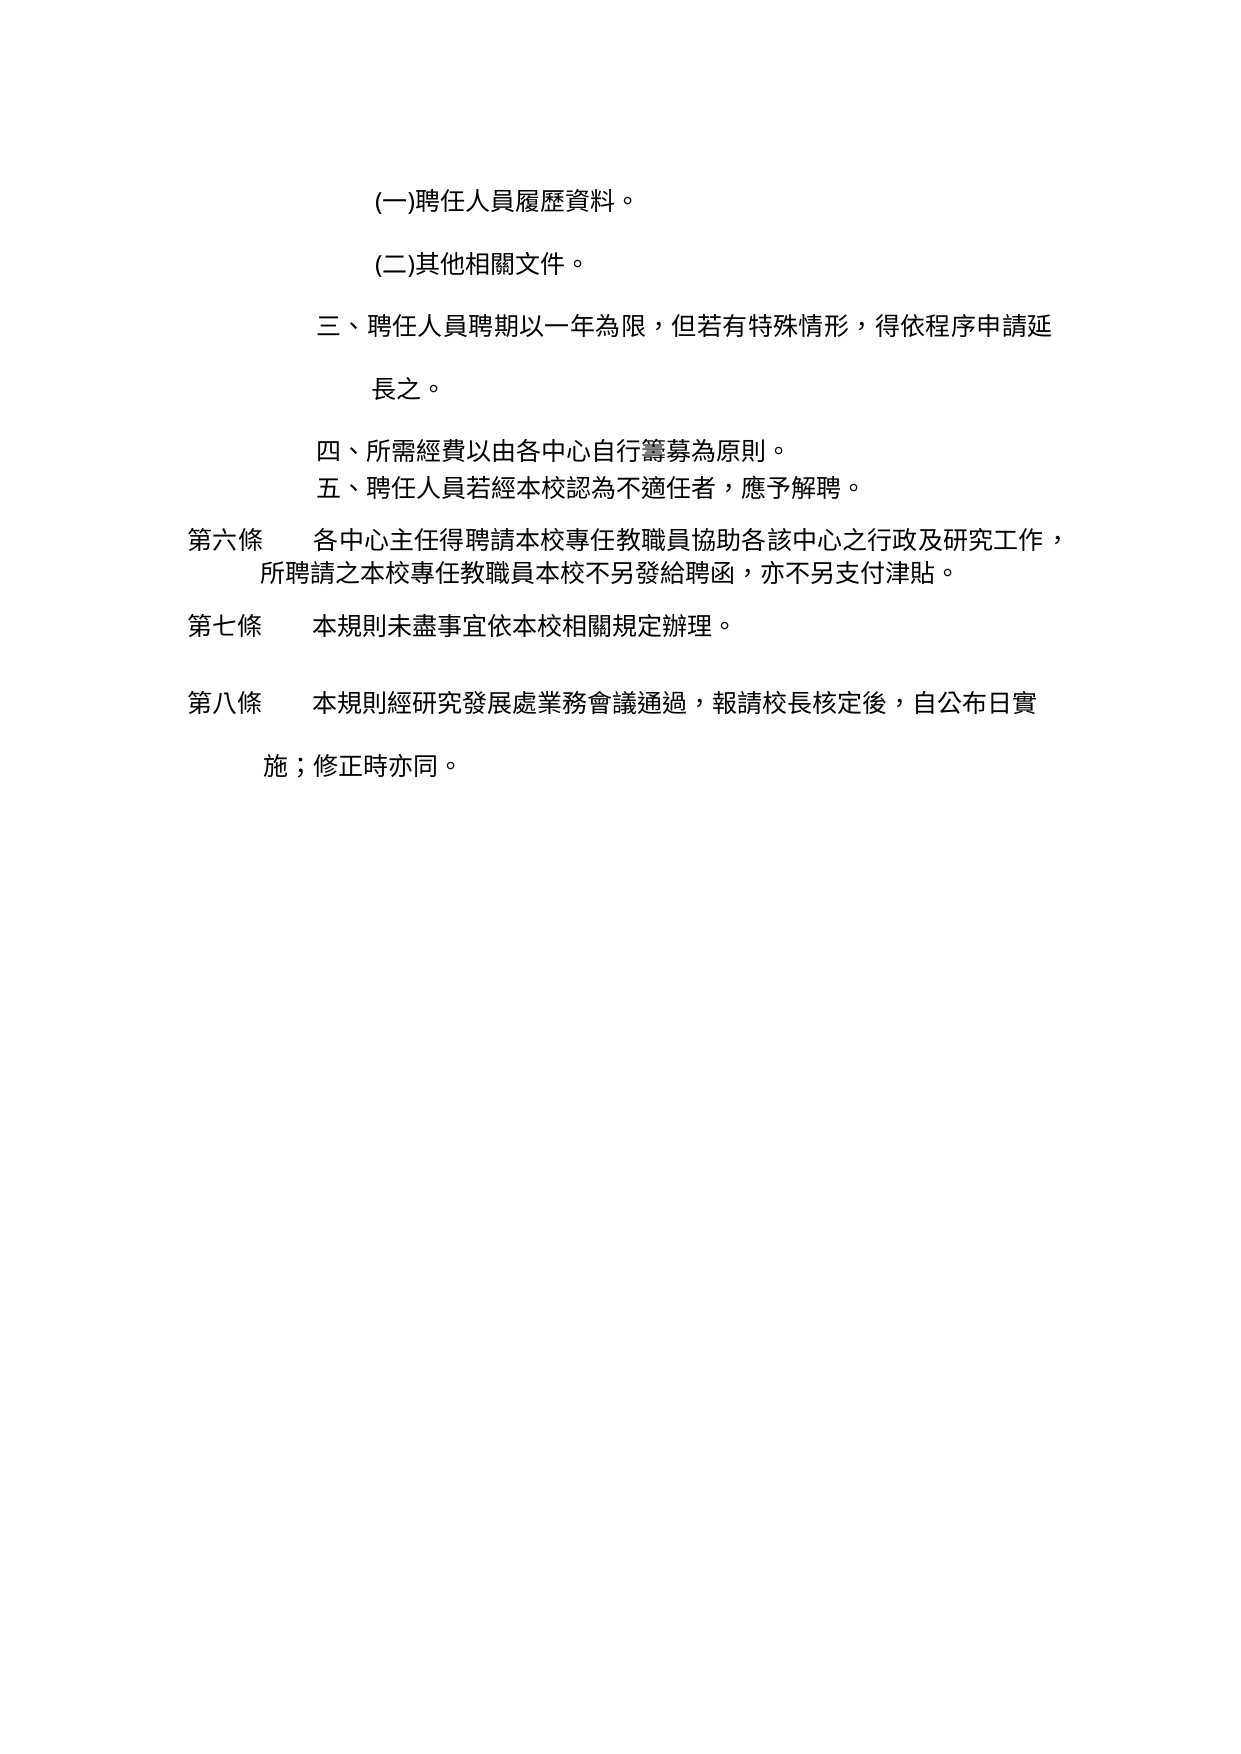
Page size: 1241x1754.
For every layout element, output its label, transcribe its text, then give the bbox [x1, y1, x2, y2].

text (二)其他相關文件。 [375, 221, 1053, 283]
text 三、聘任人員聘期以一年為限，但若有特殊情形，得依程序申請延長之。 [316, 283, 1053, 408]
text 第六條 各中心主任得聘請本校專任教職員協助各該中心之行政及研究工作，所聘請之本校專任教職員本校不另發給聘函，亦不另支付津貼。 [187, 523, 1045, 589]
text (一)聘任人員履歷資料。 [375, 158, 1053, 221]
text 四、所需經費以由各中心自行籌募為原則。 [316, 408, 1053, 471]
text 第八條 本規則經研究發展處業務會議通過，報請校長核定後，自公布日實施；修正時亦同。 [187, 660, 1053, 785]
text 五、聘任人員若經本校認為不適任者，應予解聘。 [316, 471, 1045, 504]
text 第七條 本規則未盡事宜依本校相關規定辦理。 [187, 608, 1045, 642]
